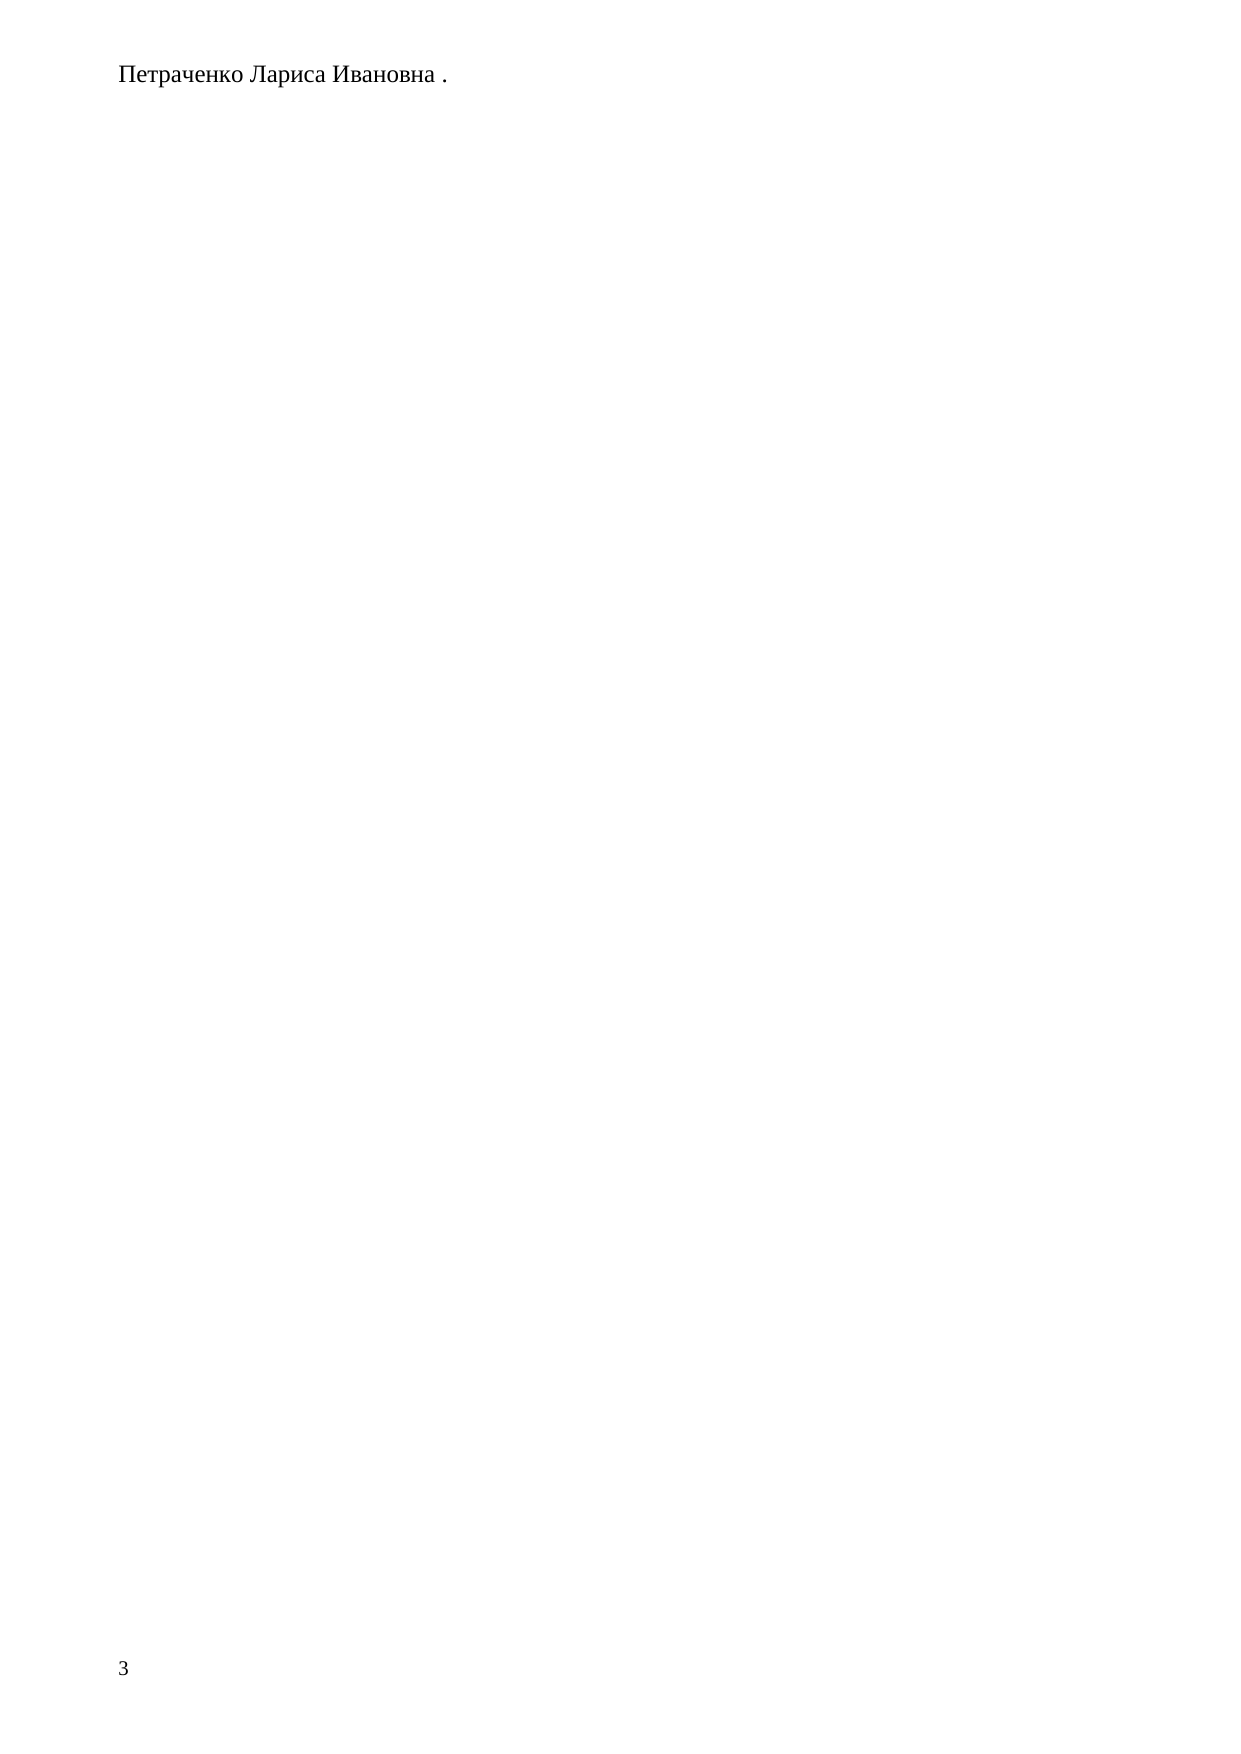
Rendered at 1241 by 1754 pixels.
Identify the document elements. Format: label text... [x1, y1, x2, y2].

text Петраченко Лариса Ивановна . [118, 59, 1181, 88]
